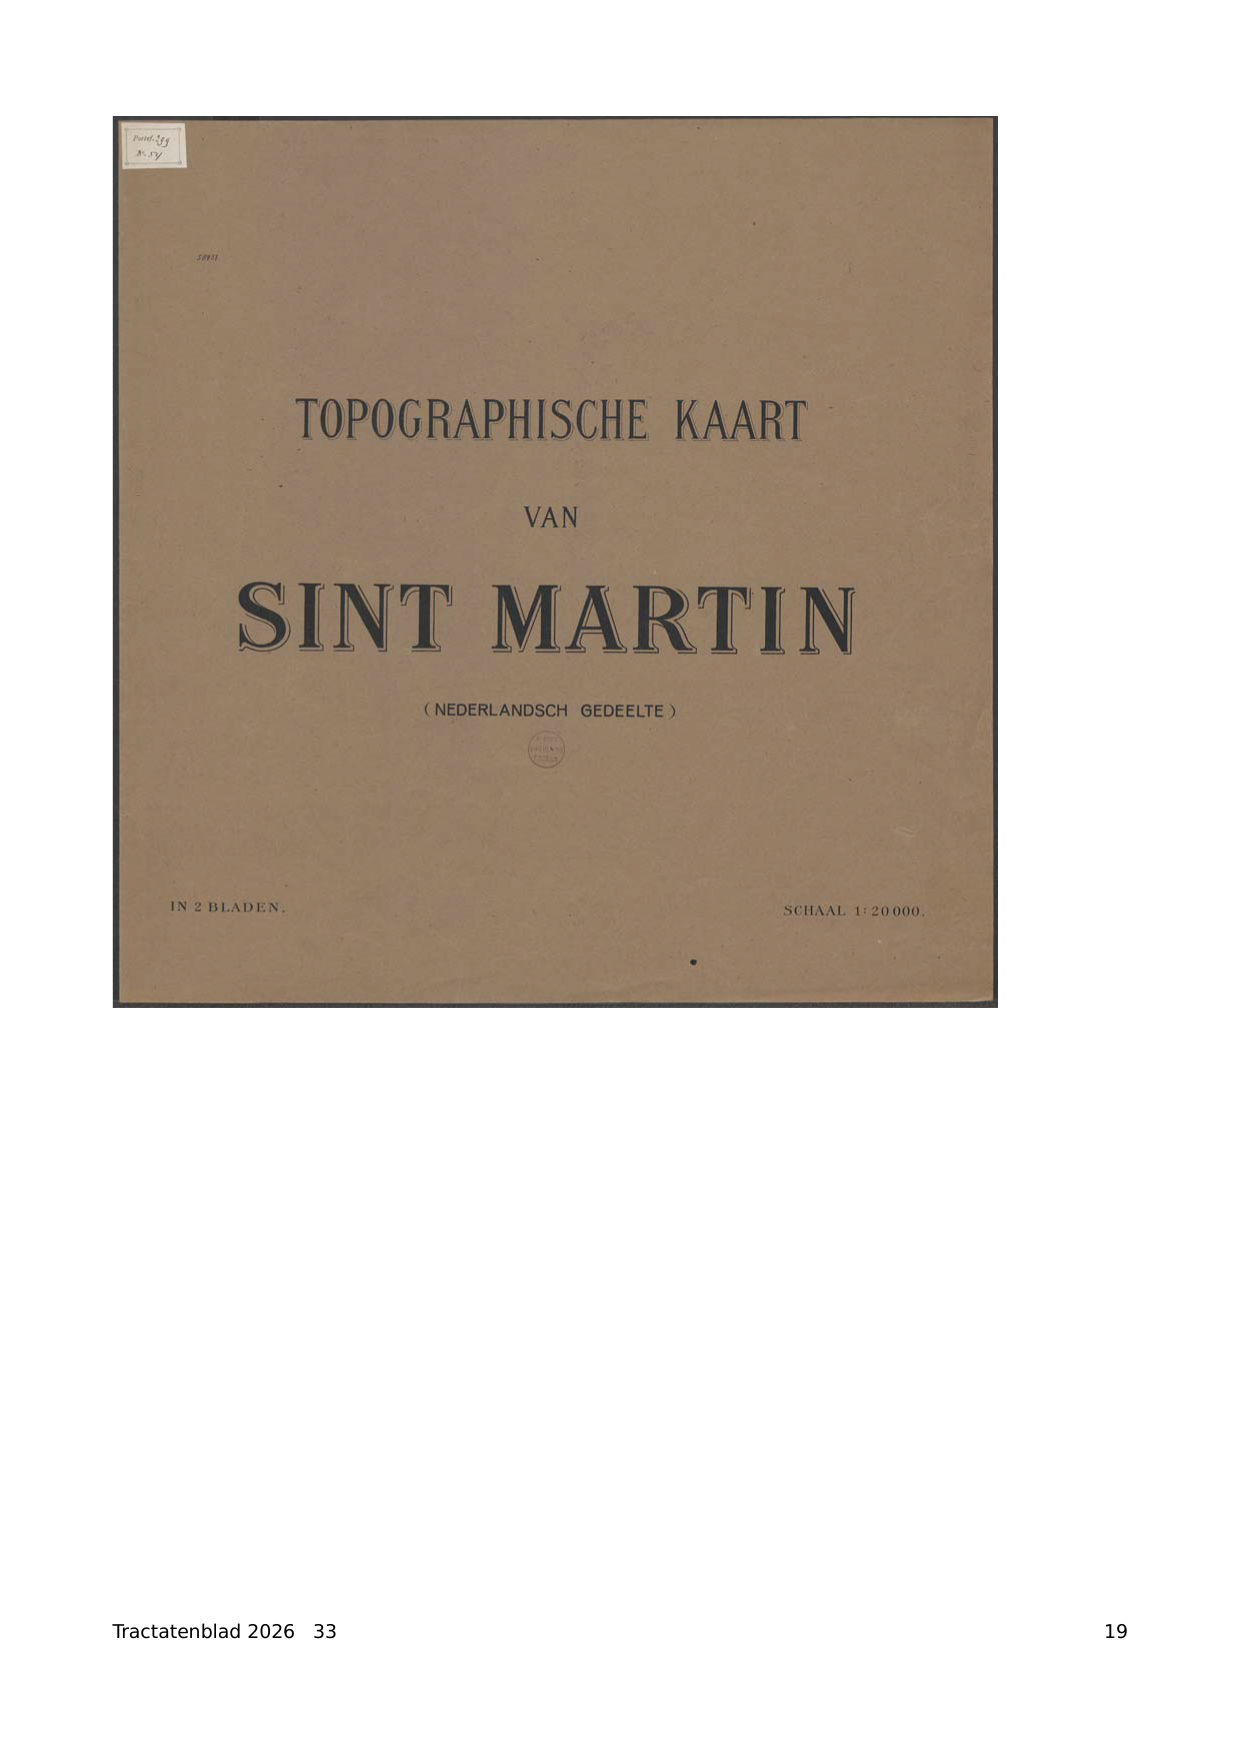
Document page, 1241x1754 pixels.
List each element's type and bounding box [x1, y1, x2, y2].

picture [112, 116, 998, 1008]
